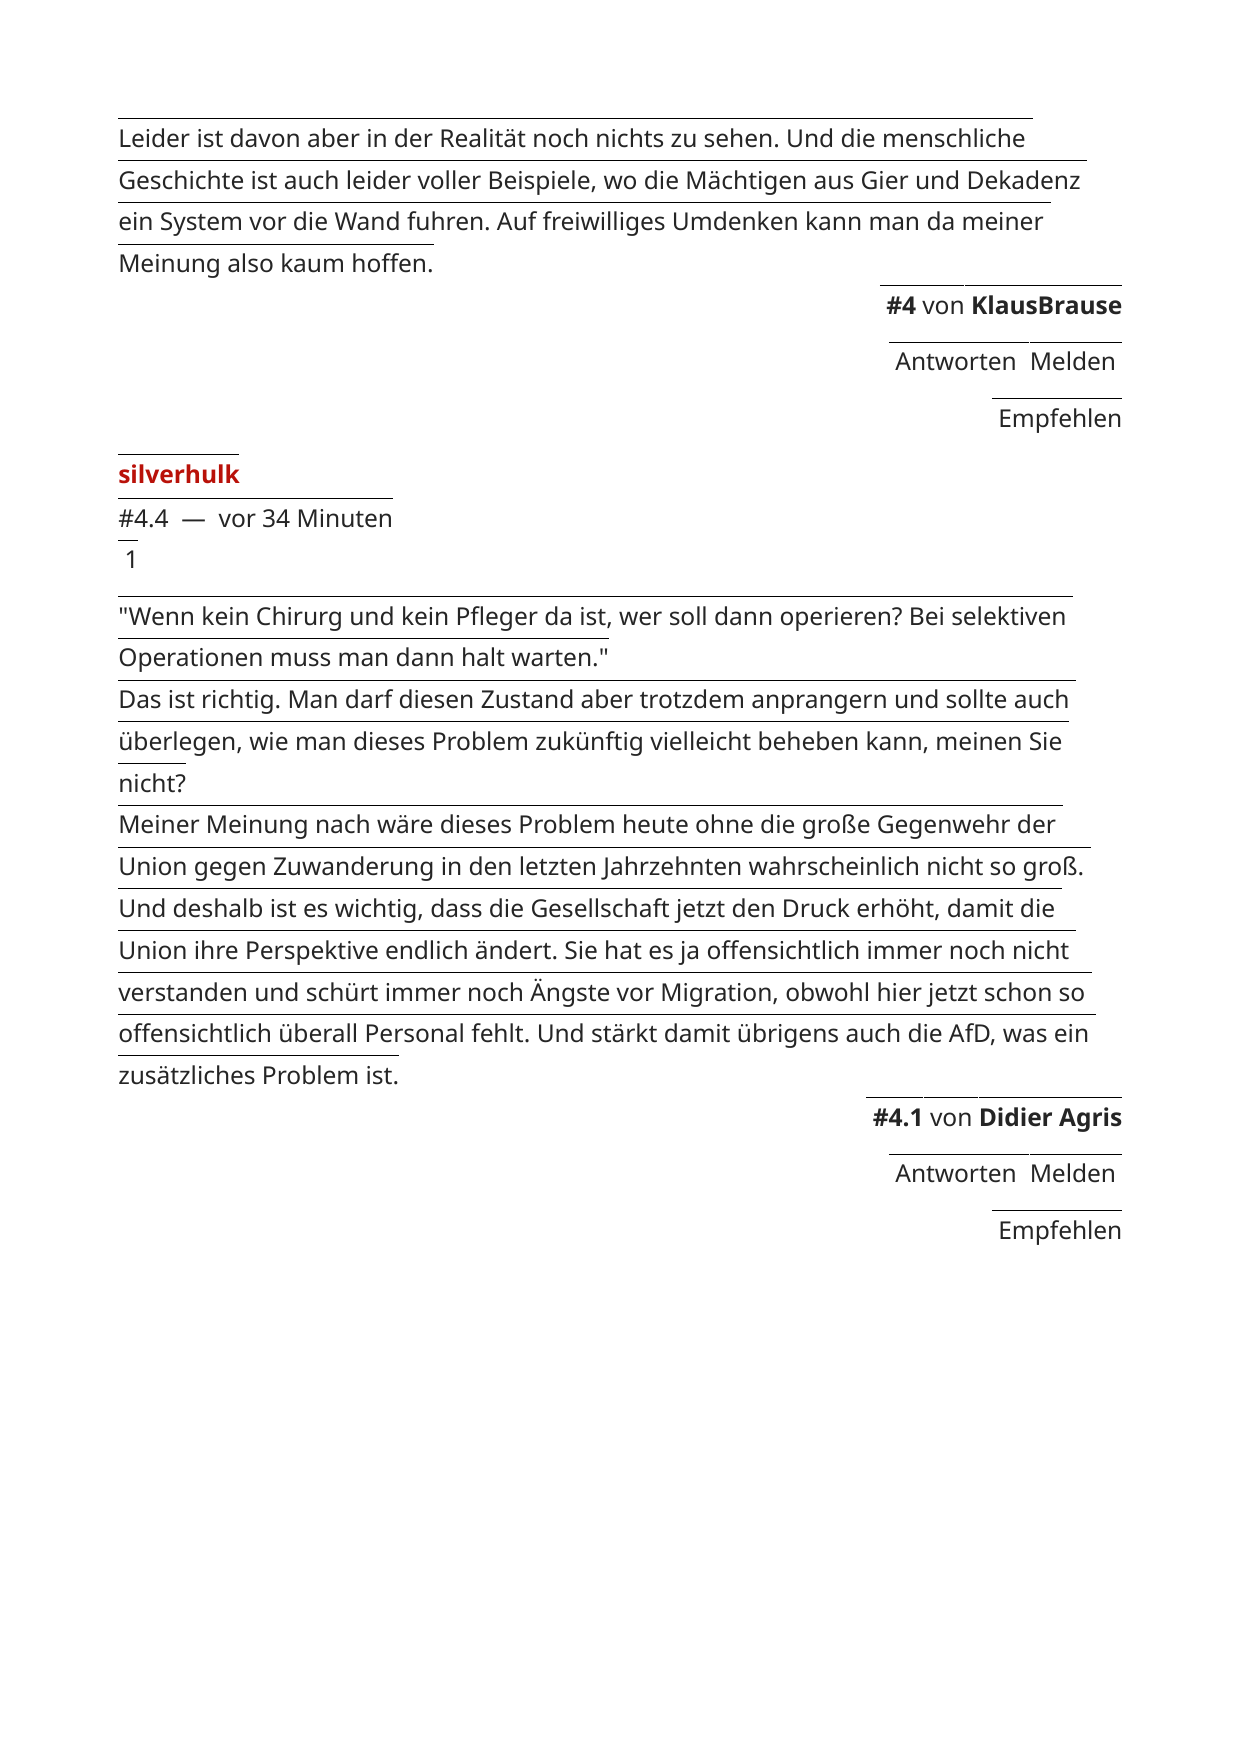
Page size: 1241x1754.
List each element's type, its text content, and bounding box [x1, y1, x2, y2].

text 1 [118, 539, 1122, 576]
text #4.4 — vor 34 Minuten [118, 498, 1122, 534]
text Leider ist davon aber in der Realität noch nichts zu sehen. Und die menschliche Geschichte ist auch leider voller Beispiele, wo die Mächtigen aus Gier und Dekadenz ein System vor die Wand fuhren. Auf freiwilliges Umdenken kann man da meiner Meinung also kaum hoffen. [118, 118, 1122, 280]
text "Wenn kein Chirurg und kein Pfleger da ist, wer soll dann operieren? Bei selektiven Operationen muss man dann halt warten." [118, 596, 1122, 674]
text Antworten Melden [118, 1153, 1122, 1190]
text Empfehlen [118, 398, 1122, 434]
text Meiner Meinung nach wäre dieses Problem heute ohne die große Gegenwehr der Union gegen Zuwanderung in den letzten Jahrzehnten wahrscheinlich nicht so groß. Und deshalb ist es wichtig, dass die Gesellschaft jetzt den Druck erhöht, damit die Union ihre Perspektive endlich ändert. Sie hat es ja offensichtlich immer noch nicht verstanden und schürt immer noch Ängste vor Migration, obwohl hier jetzt schon so offensichtlich überall Personal fehlt. Und stärkt damit übrigens auch die AfD, was ein zusätzliches Problem ist. [118, 805, 1122, 1092]
text Antworten Melden [118, 342, 1122, 378]
text Das ist richtig. Man darf diesen Zustand aber trotzdem anprangern und sollte auch überlegen, wie man dieses Problem zukünftig vielleicht beheben kann, meinen Sie nicht? [118, 679, 1122, 799]
text #4.1 von Didier Agris [118, 1097, 1122, 1133]
subtitle silverhulk [118, 454, 1122, 491]
text Empfehlen [118, 1210, 1122, 1246]
text #4 von KlausBrause [118, 285, 1122, 322]
